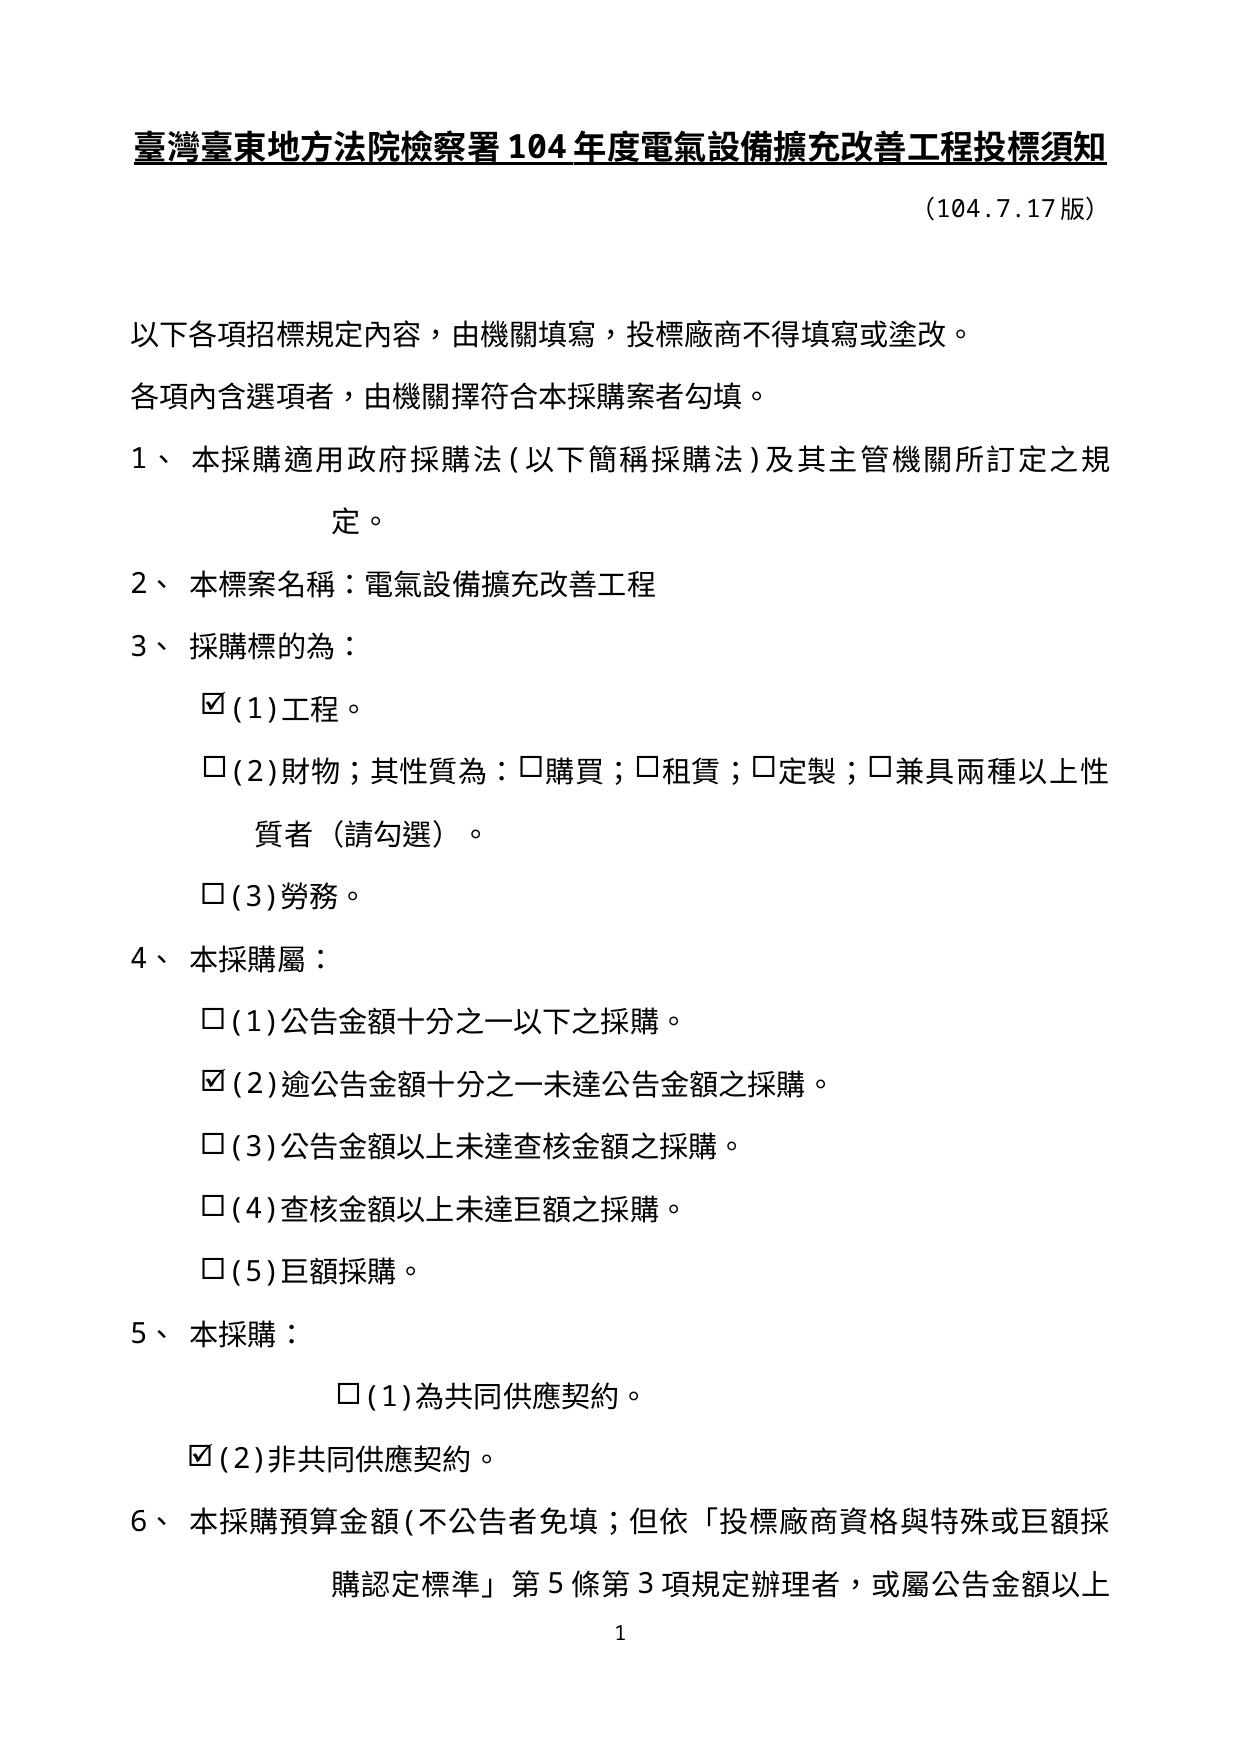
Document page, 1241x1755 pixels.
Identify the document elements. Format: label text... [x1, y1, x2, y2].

text 以下各項招標規定內容，由機關填寫，投標廠商不得填寫或塗改。 [130, 291, 1110, 353]
text （104.7.17版） [130, 166, 1110, 228]
text (1)公告金額十分之一以下之採購。 [130, 978, 1110, 1041]
text (3)勞務。 [130, 853, 1110, 916]
list 本採購： [130, 1291, 1110, 1353]
text (1)為共同供應契約。 [283, 1353, 1110, 1416]
list 本採購屬： [130, 916, 1110, 978]
text (2)非共同供應契約。 [130, 1416, 1110, 1478]
text (5)巨額採購。 [130, 1228, 1110, 1291]
text (4)查核金額以上未達巨額之採購。 [130, 1166, 1110, 1228]
text (2)逾公告金額十分之一未達公告金額之採購。 [130, 1041, 1110, 1103]
text (1)工程。 [130, 666, 1110, 728]
text 臺灣臺東地方法院檢察署104年度電氣設備擴充改善工程投標須知 [130, 103, 1110, 166]
list 本採購適用政府採購法(以下簡稱採購法)及其主管機關所訂定之規定。 [130, 416, 1110, 541]
list 採購標的為： [130, 603, 1110, 666]
text (2)財物；其性質為：購買；租賃；定製；兼具兩種以上性質者（請勾選）。 [130, 728, 1110, 853]
list 本採購預算金額(不公告者免填；但依「投標廠商資格與特殊或巨額採購認定標準」第5條第3項規定辦理者，或屬公告金額以上 [130, 1478, 1110, 1603]
text (3)公告金額以上未達查核金額之採購。 [130, 1103, 1110, 1166]
list 本標案名稱：電氣設備擴充改善工程 [130, 541, 1110, 603]
text 各項內含選項者，由機關擇符合本採購案者勾填。 [130, 353, 1110, 416]
